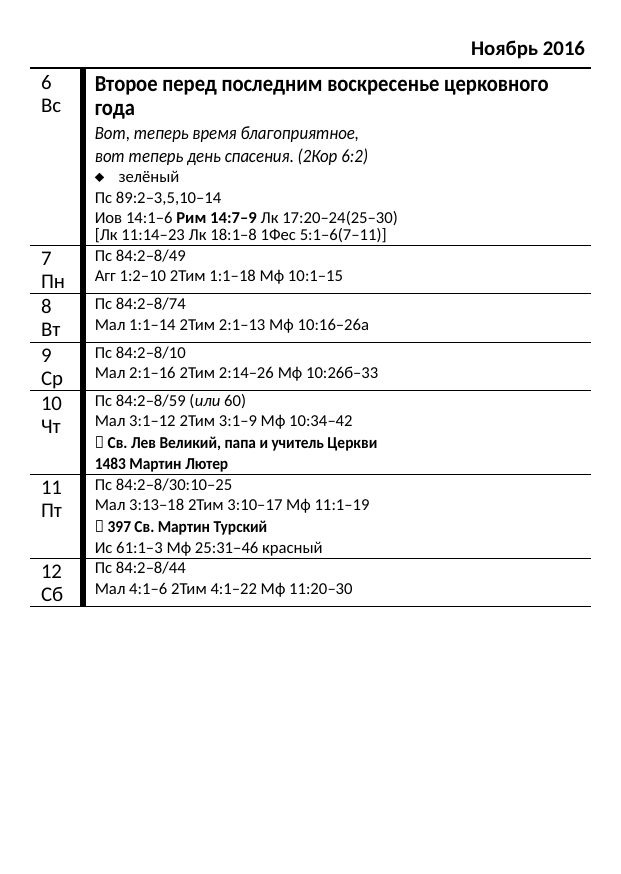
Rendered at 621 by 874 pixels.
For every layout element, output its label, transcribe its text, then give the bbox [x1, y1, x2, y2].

table_header Ноябрь 2016 [30, 30, 591, 67]
table_cell 10 Чт [30, 391, 80, 474]
table_cell Пс 84:2–8/49 Агг 1:2–10 2Тим 1:1–18 Мф 10:1–15 [86, 246, 591, 293]
table_cell 7 Пн [30, 246, 80, 293]
table_cell 12 Сб [30, 559, 80, 606]
table_cell Пс 84:2–8/59 (или 60) Мал 3:1–12 2Тим 3:1–9 Мф 10:34–42  Св. Лев Великий, папа и учитель Церкви 1483 Мартин Лютер [86, 391, 591, 474]
table_cell 11 Пт [30, 475, 80, 558]
table_cell 8 Вт [30, 294, 80, 342]
table_cell Второе перед последним воскресенье церковного года Вот, теперь время благоприятное, вот теперь день спасения. (2Кор 6:2) зелёный Пс 89:2–3,5,10–14 Иов 14:1–6 Рим 14:7–9 Лк 17:20–24(25–30) [Лк 11:14–23 Лк 18:1–8 1Фес 5:1–6(7–11)] [86, 69, 591, 245]
table_cell Пс 84:2–8/30:10–25 Мал 3:13–18 2Тим 3:10–17 Мф 11:1–19  397 Св. Мартин Турский Ис 61:1–3 Мф 25:31–46 красный [86, 475, 591, 558]
table_cell 6 Вс [30, 69, 80, 245]
table_cell Пс 84:2–8/10 Мал 2:1–16 2Тим 2:14–26 Мф 10:26б–33 [86, 343, 591, 390]
table_cell Пс 84:2–8/74 Мал 1:1–14 2Тим 2:1–13 Мф 10:16–26а [86, 294, 591, 342]
table_cell Пс 84:2–8/44 Мал 4:1–6 2Тим 4:1–22 Мф 11:20–30 [86, 559, 591, 606]
table_cell 9 Ср [30, 343, 80, 390]
